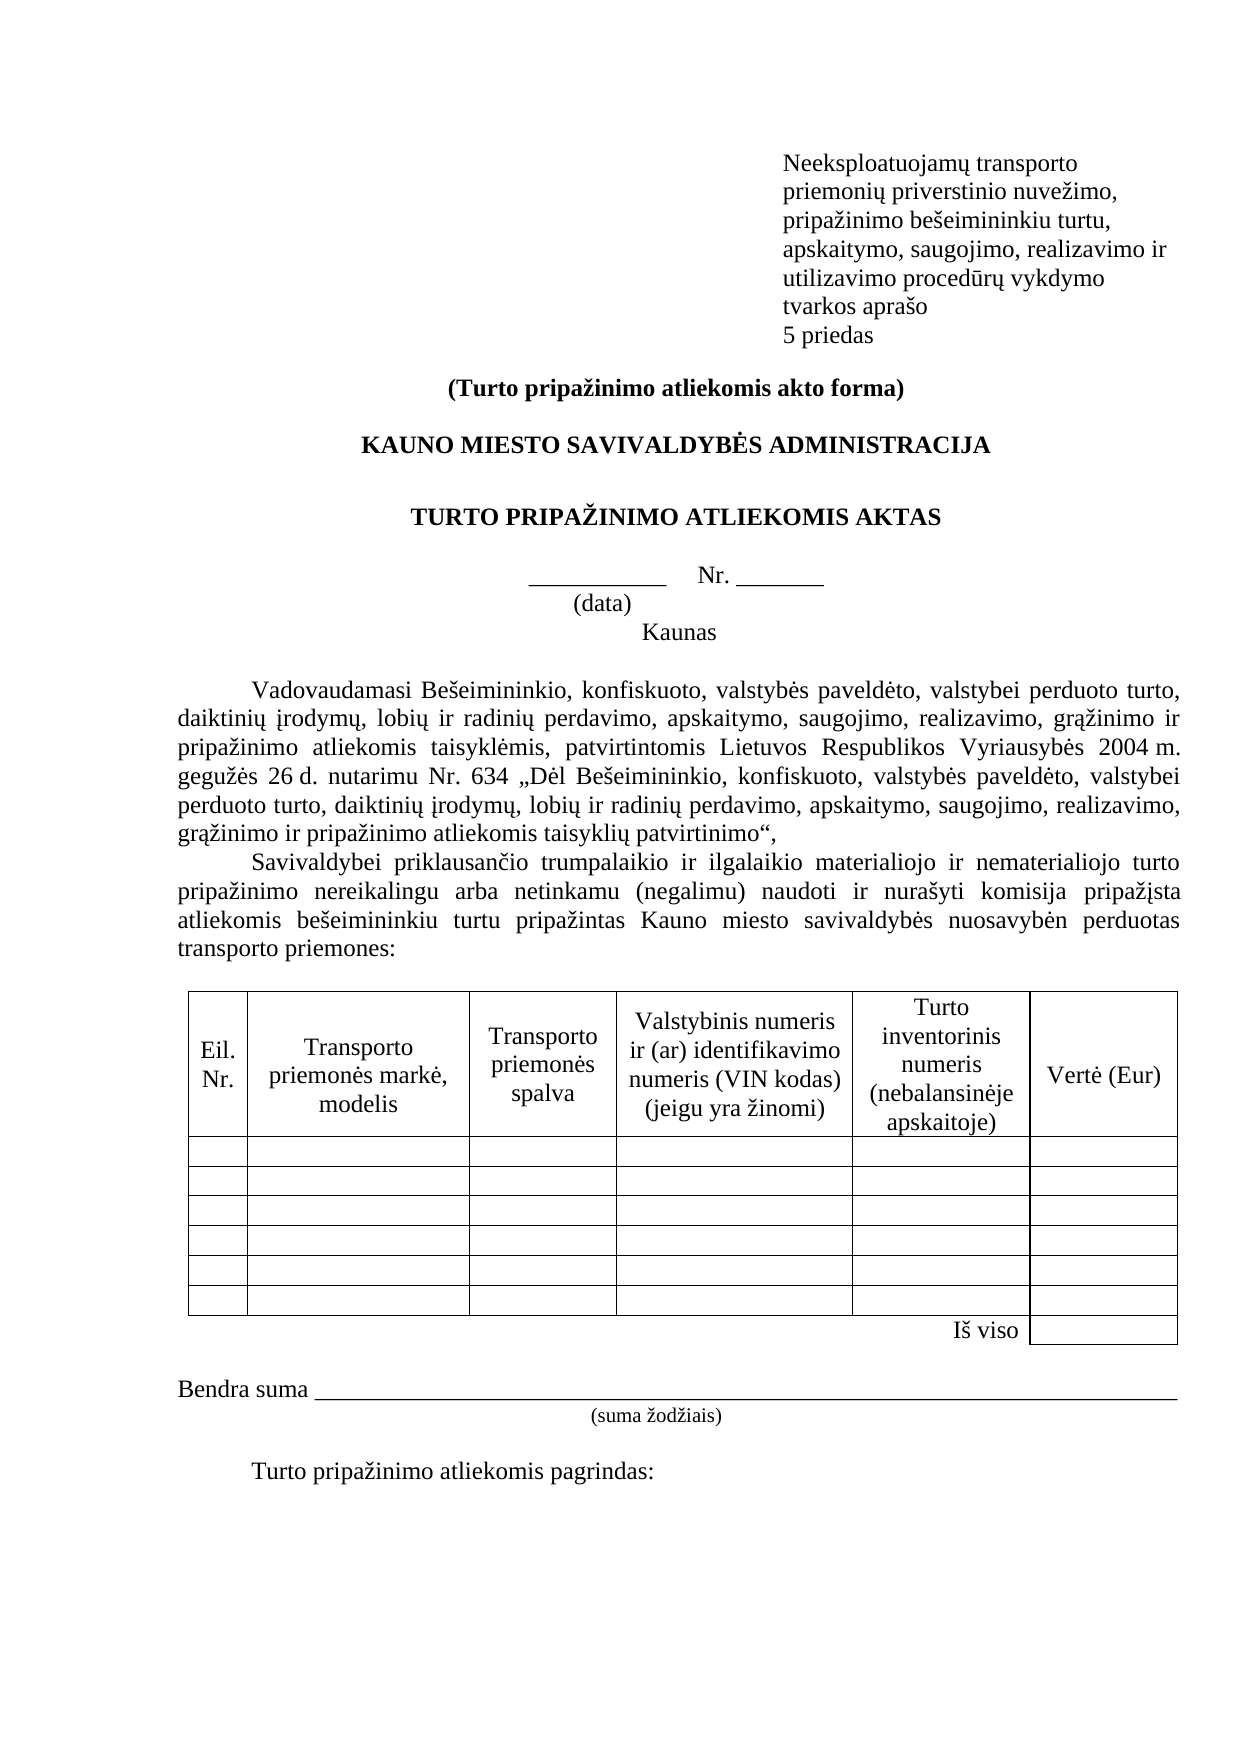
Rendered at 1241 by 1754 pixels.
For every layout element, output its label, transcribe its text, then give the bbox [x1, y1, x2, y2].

table_cell [189, 1286, 247, 1314]
text Bendra suma _____________________________________________________________________ [177, 1374, 1181, 1403]
table_cell [853, 1286, 1029, 1314]
text Vadovaudamasi Bešeimininkio, konfiskuoto, valstybės paveldėto, valstybei perduoto turto, daiktinių įrodymų, lobių ir radinių perdavimo, apskaitymo, saugojimo, realizavimo, grąžinimo ir pripažinimo atliekomis taisyklėmis, patvirtintomis Lietuvos Respublikos Vyriausybės 2004 m. gegužės 26 d. nutarimu Nr. 634 „Dėl Bešeimininkio, konfiskuoto, valstybės paveldėto, valstybei perduoto turto, daiktinių įrodymų, lobių ir radinių perdavimo, apskaitymo, saugojimo, realizavimo, grąžinimo ir pripažinimo atliekomis taisyklių patvirtinimo“, [177, 675, 1181, 847]
table_header Valstybinis numeris ir (ar) identifikavimo numeris (VIN kodas) (jeigu yra žinomi) [617, 992, 852, 1136]
table_cell [853, 1137, 1029, 1166]
table_cell [1031, 1196, 1177, 1225]
text (data) [29, 588, 1181, 617]
table_header Transporto priemonės spalva [470, 992, 616, 1136]
text TURTO PRIPAŽINIMO ATLIEKOMIS AKTAS [177, 502, 1181, 531]
text pripažinimo bešeimininkiu turtu, [783, 205, 1181, 234]
text Kaunas [177, 617, 1181, 646]
table_cell [248, 1137, 469, 1166]
table_cell [617, 1286, 852, 1314]
text utilizavimo procedūrų vykdymo [783, 263, 1181, 291]
text 5 priedas [783, 320, 1181, 349]
text KAUNO MIESTO SAVIVALDYBĖS ADMINISTRACIJA [177, 430, 1181, 459]
table_cell [248, 1316, 469, 1344]
text (Turto pripažinimo atliekomis akto forma) [177, 373, 1181, 402]
table_cell [470, 1167, 616, 1195]
table_cell [248, 1167, 469, 1195]
table_cell [189, 1196, 247, 1225]
table_cell [617, 1137, 852, 1166]
text priemonių priverstinio nuvežimo, [783, 176, 1181, 205]
table_header Turto inventorinis numeris (nebalansinėje apskaitoje) [853, 992, 1029, 1136]
table_cell [853, 1167, 1029, 1195]
table_cell [1031, 1137, 1177, 1166]
table_cell [470, 1226, 616, 1255]
table_cell [189, 1167, 247, 1195]
table_cell [470, 1137, 616, 1166]
table_cell [248, 1256, 469, 1285]
text (suma žodžiais) [177, 1403, 1181, 1427]
table_cell [1031, 1226, 1177, 1255]
table_cell [617, 1196, 852, 1225]
table_cell [1031, 1286, 1177, 1314]
table_cell [1031, 1167, 1177, 1195]
table_cell [189, 1226, 247, 1255]
text ___________ Nr. _______ [177, 560, 1181, 588]
table_cell [189, 1137, 247, 1166]
table_cell Iš viso [469, 1316, 1029, 1344]
table_cell [470, 1196, 616, 1225]
table_cell [248, 1196, 469, 1225]
table_cell [1031, 1316, 1177, 1344]
text Turto pripažinimo atliekomis pagrindas: [177, 1456, 1181, 1484]
table_cell [189, 1316, 247, 1344]
table_cell [853, 1196, 1029, 1225]
table_cell [189, 1256, 247, 1285]
table_cell [617, 1167, 852, 1195]
table_cell [470, 1256, 616, 1285]
table_cell [617, 1256, 852, 1285]
text Neeksploatuojamų transporto [783, 148, 1181, 176]
table_header Eil. Nr. [189, 992, 247, 1136]
text tvarkos aprašo [783, 291, 1181, 320]
text apskaitymo, saugojimo, realizavimo ir [783, 234, 1181, 263]
text Savivaldybei priklausančio trumpalaikio ir ilgalaikio materialiojo ir nematerialiojo turto pripažinimo nereikalingu arba netinkamu (negalimu) naudoti ir nurašyti komisija pripažįsta atliekomis bešeimininkiu turtu pripažintas Kauno miesto savivaldybės nuosavybėn perduotas transporto priemones: [177, 847, 1181, 962]
table_cell [248, 1286, 469, 1314]
table_cell [853, 1256, 1029, 1285]
table_cell [617, 1226, 852, 1255]
table_cell [1031, 1256, 1177, 1285]
table_header Vertė (Eur) [1031, 992, 1177, 1136]
table_cell [470, 1286, 616, 1314]
table_cell [853, 1226, 1029, 1255]
table_cell [248, 1226, 469, 1255]
table_header Transporto priemonės markė, modelis [248, 992, 469, 1136]
